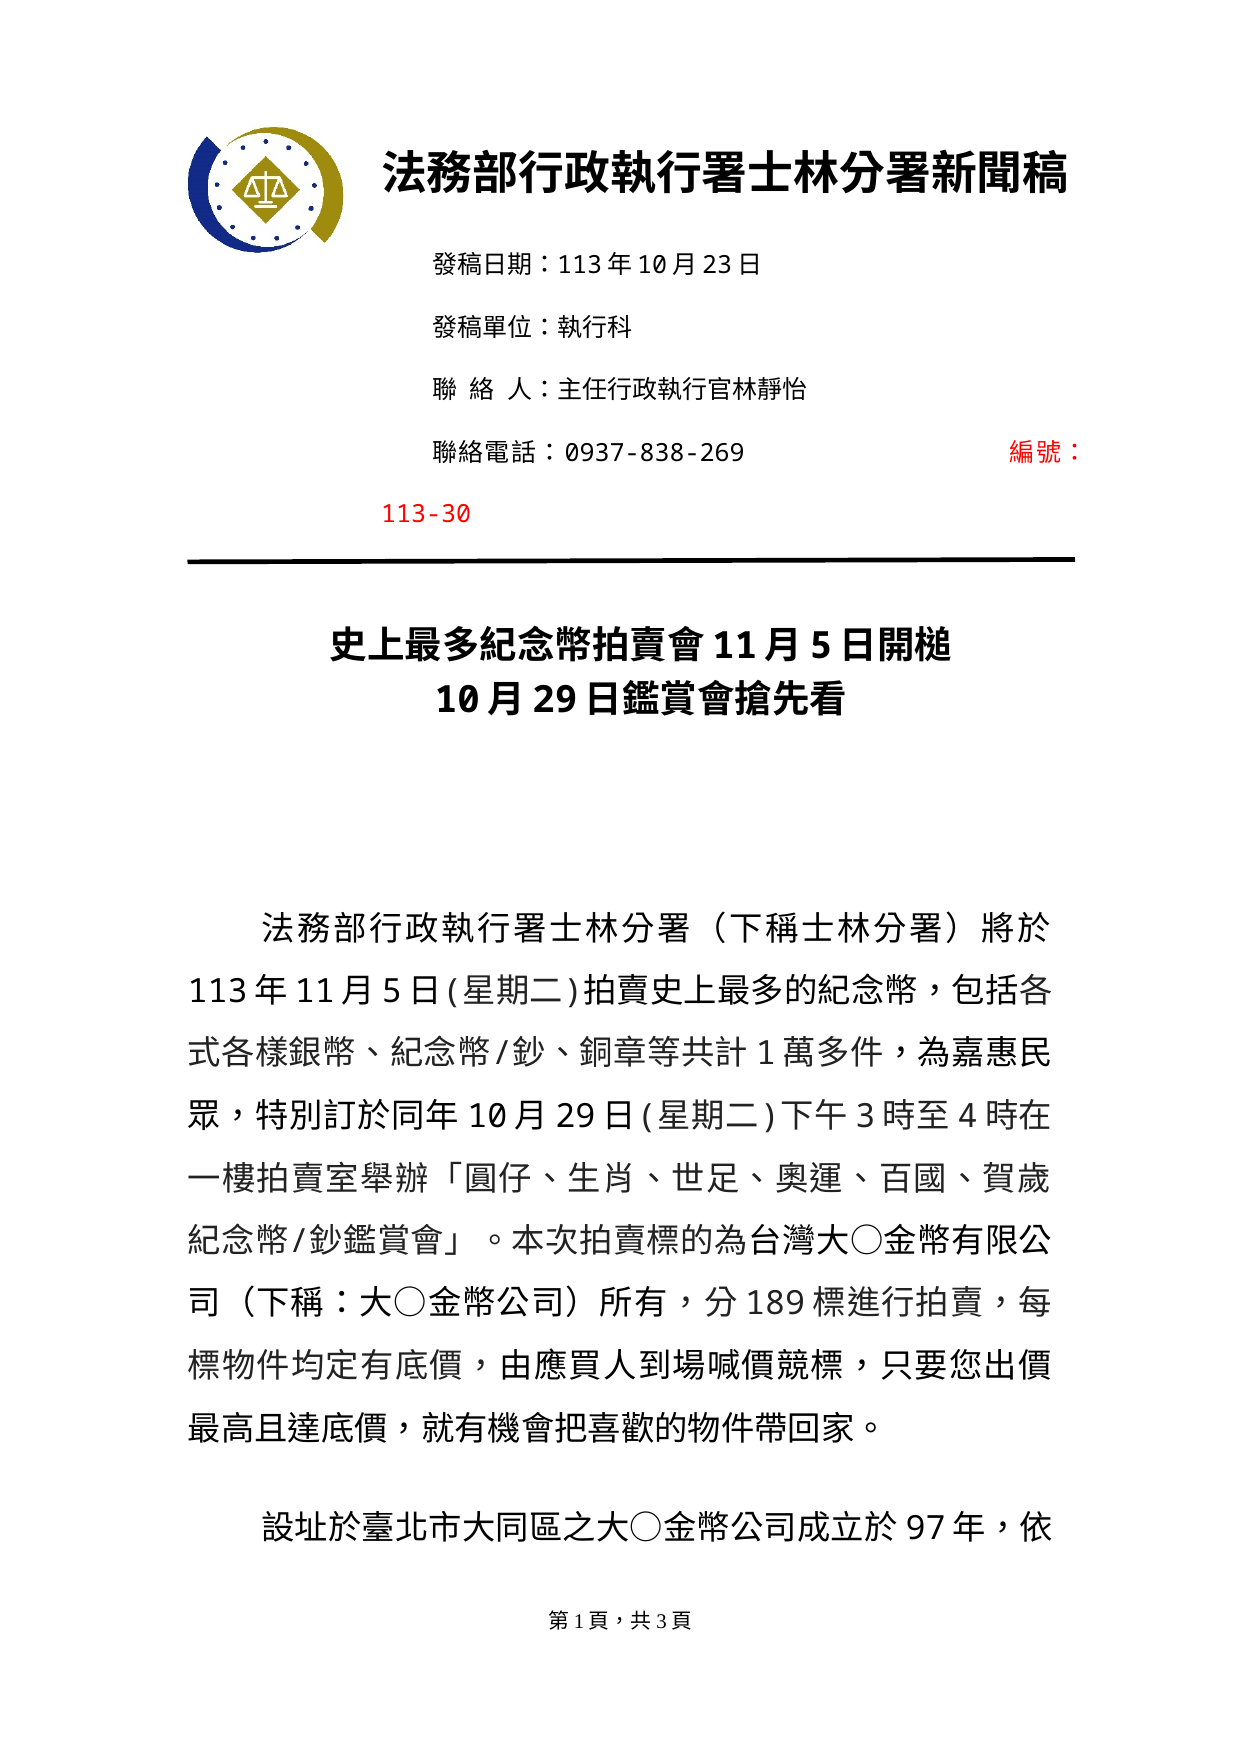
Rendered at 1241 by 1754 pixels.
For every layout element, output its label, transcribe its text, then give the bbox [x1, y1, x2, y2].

text 史上最多紀念幣拍賣會11月5日開槌 [218, 615, 1063, 669]
text 法務部行政執行署士林分署（下稱士林分署）將於113年11月5日(星期二)拍賣史上最多的紀念幣，包括各式各樣銀幣、紀念幣/鈔、銅章等共計1萬多件，為嘉惠民眾，特別訂於同年10月29日(星期二)下午3時至4時在一樓拍賣室舉辦「圓仔、生肖、世足、奧運、百國、賀歲紀念幣/鈔鑑賞會」。本次拍賣標的為台灣大○金幣有限公司（下稱：大○金幣公司）所有，分189標進行拍賣，每標物件均定有底價，由應買人到場喊價競標，只要您出價最高且達底價，就有機會把喜歡的物件帶回家。 [187, 884, 1053, 1446]
table_header [178, 96, 378, 534]
text 10月29日鑑賞會搶先看 [218, 669, 1063, 723]
table_header 法務部行政執行署士林分署新聞稿 發稿日期：113年10月23日 發稿單位：執行科 聯 絡 人：主任行政執行官林靜怡 聯絡電話：0937-838-269 編號：113-30 [378, 96, 1090, 534]
text 設址於臺北市大同區之大○金幣公司成立於97年，依該公司官網及全國職工福利資訊中心揭示資訊顯示，為中國貴金屬紀念幣在台灣地區之總經銷，曾獲國際奧委會、北京奧組委、中華台北奧會及中國金幣總公司等授權，因該公司積欠營利事業所得稅、全民健康保險費、勞工退休金、勞工保險費等計100筆，合計欠繳金額為新臺幣（下同）89萬餘元，自112年4月起陸續移送士林分署執行，經執行該公司銀行存款及應收款項，僅徵起6萬餘元。士林分署於今年5月底前往該公司營運處所，查封櫃台所展售各式各樣紀念幣/鈔，數量高達1萬餘件。原預定8月份先進行首波競標，惟該公司卻無預警歇業，且負責人亦遷往國外，致該次拍賣會因送達問題停拍。今完備相關執行程序後擴大舉行，將1萬餘件全數上架拍賣，讓喜好金屬、紀念幣/鈔的朋友們能一次滿足收藏慾望，拍賣物件除了有大眾喜愛的年節賀歲及十二生肖銀幣、套幣、紀念幣、銅章外，另有花開富貴系列-五路進財、十全富貴吉祥話之中國連號紀念鈔冊本，也有小朋友喜愛的熊貓圓仔、哈利波特銀幣，當然大人喜愛的世足、奧運、冬奧、世博紀念幣/鈔亦在其中，此外，還有一百多個國家曾經發行過的紀念幣/鈔、代表中國文化之兵馬俑紀念券、五牛圖黃金長卷、盛世金鼎及西方文化之亞瑟王、梅林、女巫銅鎳幣及世界文化遺產紀念幣等琳瑯滿目，美不勝收。士林分署為讓喜愛各式各樣紀念幣/鈔的朋友們能先行鑑賞，特別訂於113年10月29日(星期二)下午3時至4時在士林分署舉辦鑑賞會，為本次拍賣會先揭開序幕。 [187, 1484, 1053, 1546]
